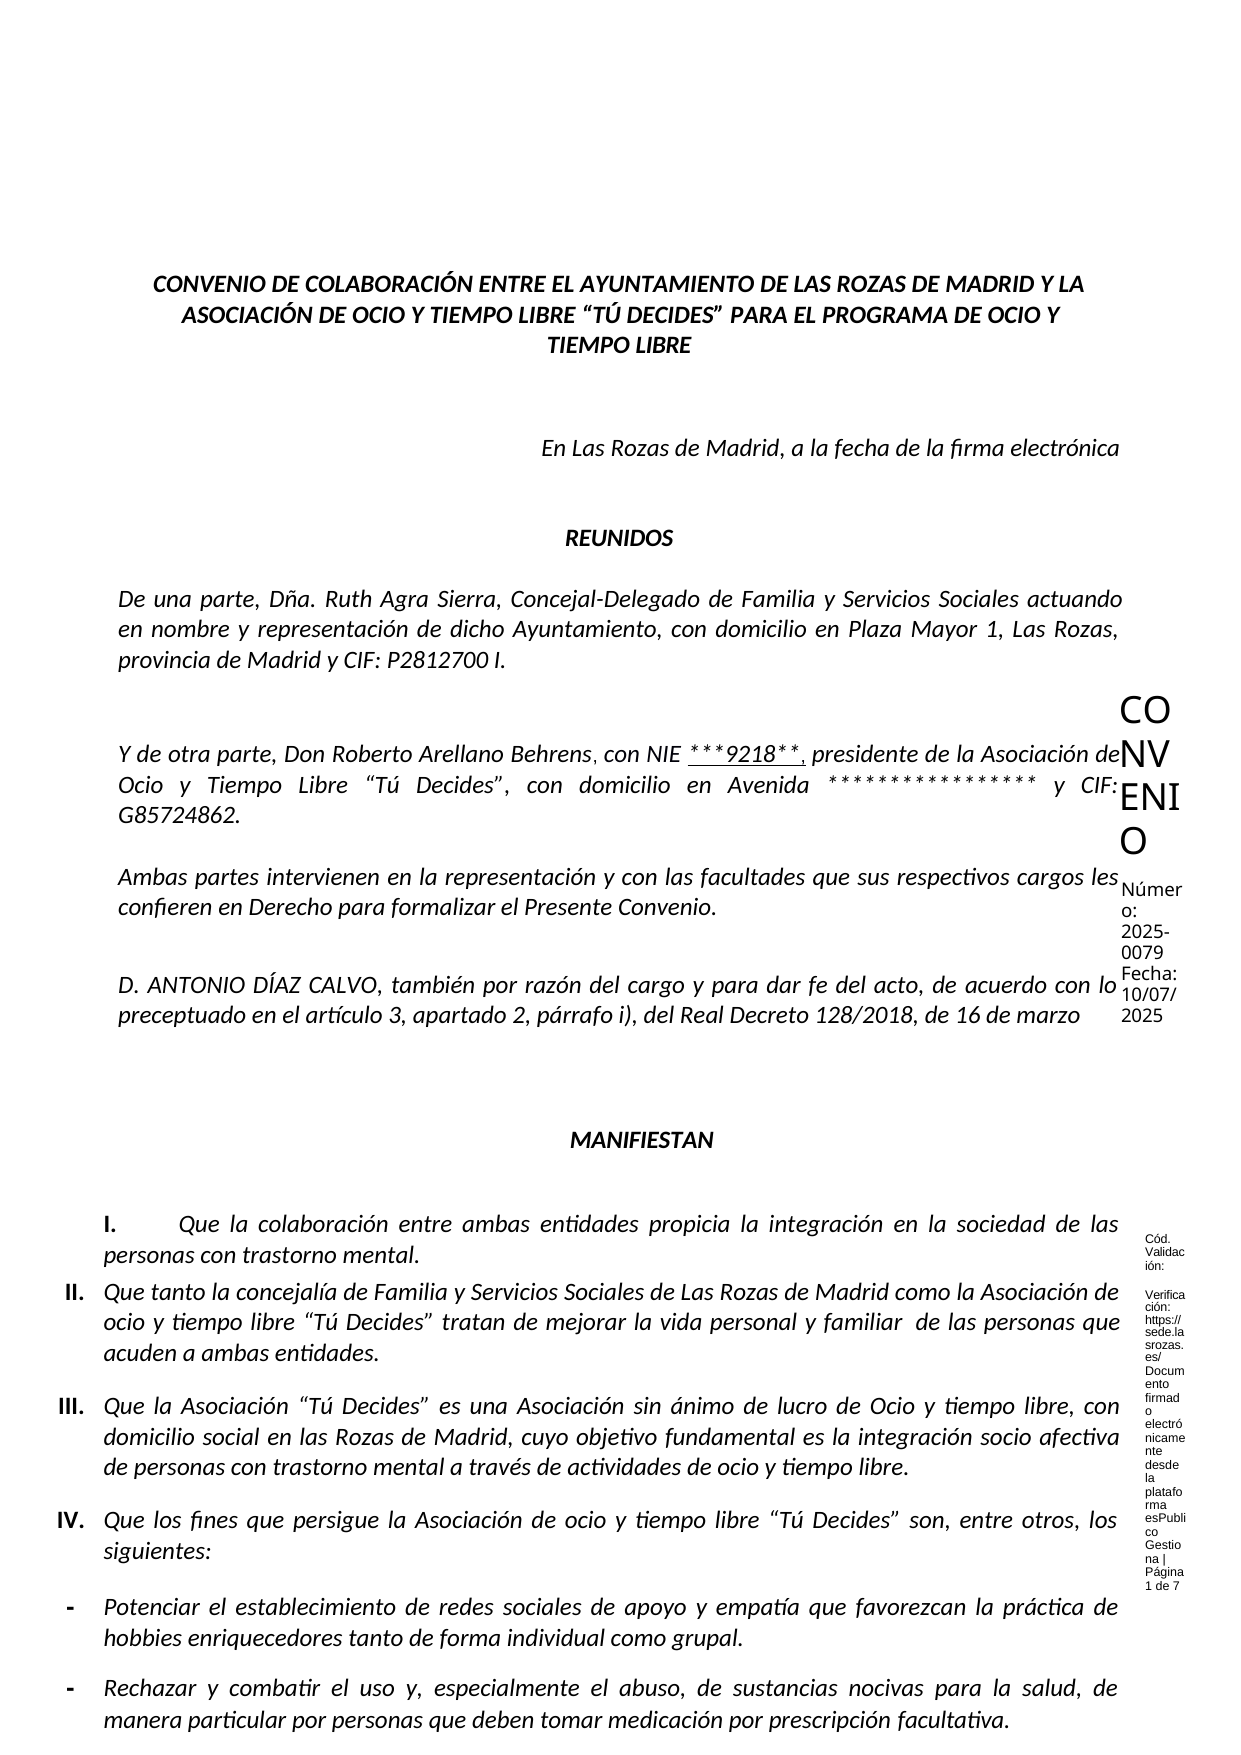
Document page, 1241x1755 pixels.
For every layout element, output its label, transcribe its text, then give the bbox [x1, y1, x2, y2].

list [1143, 1231, 1186, 1754]
list Documento firmado electrónicamente desde la plataforma esPublico Gestiona | Página 1 de 7 [1145, 1364, 1186, 1593]
list Que los fines que persigue la Asociación de ocio y tiempo libre “Tú Decides” son, entre otros, los siguientes: [57, 1504, 1123, 1566]
text Y de otra parte, Don Roberto Arellano Behrens, con NIE ***9218**, presidente de la Asociación de Ocio y Tiempo Libre “Tú Decides”, con domicilio en Avenida ***************** y CIF: G85724862. [118, 739, 1117, 830]
list Que la Asociación “Tú Decides” es una Asociación sin ánimo de lucro de Ocio y tiempo libre, con domicilio social en las Rozas de Madrid, cuyo objetivo fundamental es la integración socio afectiva de personas con trastorno mental a través de actividades de ocio y tiempo libre. [58, 1390, 1123, 1482]
text En Las Rozas de Madrid, a la fecha de la firma electrónica [541, 432, 1182, 462]
text Ambas partes intervienen en la representación y con las facultades que sus respectivos cargos les confieren en Derecho para formalizar el Presente Convenio. [118, 861, 1117, 922]
text D. ANTONIO DÍAZ CALVO, también por razón del cargo y para dar fe del acto, de acuerdo con lo preceptuado en el artículo 3, apartado 2, párrafo i), del Real Decreto 128/2018, de 16 de marzo [118, 969, 1117, 1030]
text CONVENIO [1119, 689, 1186, 863]
subtitle MANIFIESTAN [104, 1124, 1182, 1155]
list Potenciar el establecimiento de redes sociales de apoyo y empatía que favorezcan la práctica de hobbies enriquecedores tanto de forma individual como grupal. [66, 1588, 1123, 1653]
list Que tanto la concejalía de Familia y Servicios Sociales de Las Rozas de Madrid como la Asociación de ocio y tiempo libre “Tú Decides” tratan de mejorar la vida personal y familiar de las personas que acuden a ambas entidades. [64, 1276, 1123, 1367]
list Que la colaboración entre ambas entidades propicia la integración en la sociedad de las personas con trastorno mental. [103, 1208, 1123, 1269]
list Cód. Validación: [1145, 1232, 1186, 1273]
text Número: 2025-0079 Fecha: 10/07/2025 [1121, 880, 1186, 1026]
text De una parte, Dña. Ruth Agra Sierra, Concejal-Delegado de Familia y Servicios Sociales actuando en nombre y representación de dicho Ayuntamiento, con domicilio en Plaza Mayor 1, Las Rozas, provincia de Madrid y CIF: P2812700 I. [1117, 760, 1186, 1034]
list Rechazar y combatir el uso y, especialmente el abuso, de sustancias nocivas para la salud, de manera particular por personas que deben tomar medicación por prescripción facultativa. [66, 1670, 1123, 1734]
subtitle CONVENIO DE COLABORACIÓN ENTRE EL AYUNTAMIENTO DE LAS ROZAS DE MADRID Y LA ASOCIACIÓN DE OCIO Y TIEMPO LIBRE “TÚ DECIDES” PARA EL PROGRAMA DE OCIO Y TIEMPO LIBRE [137, 268, 1104, 360]
list Verificación: https://sede.lasrozas.es/ [1145, 1289, 1186, 1364]
text De una parte, Dña. Ruth Agra Sierra, Concejal-Delegado de Familia y Servicios Sociales actuando en nombre y representación de dicho Ayuntamiento, con domicilio en Plaza Mayor 1, Las Rozas, provincia de Madrid y CIF: P2812700 I. [118, 583, 1123, 675]
subtitle REUNIDOS [103, 522, 1137, 553]
